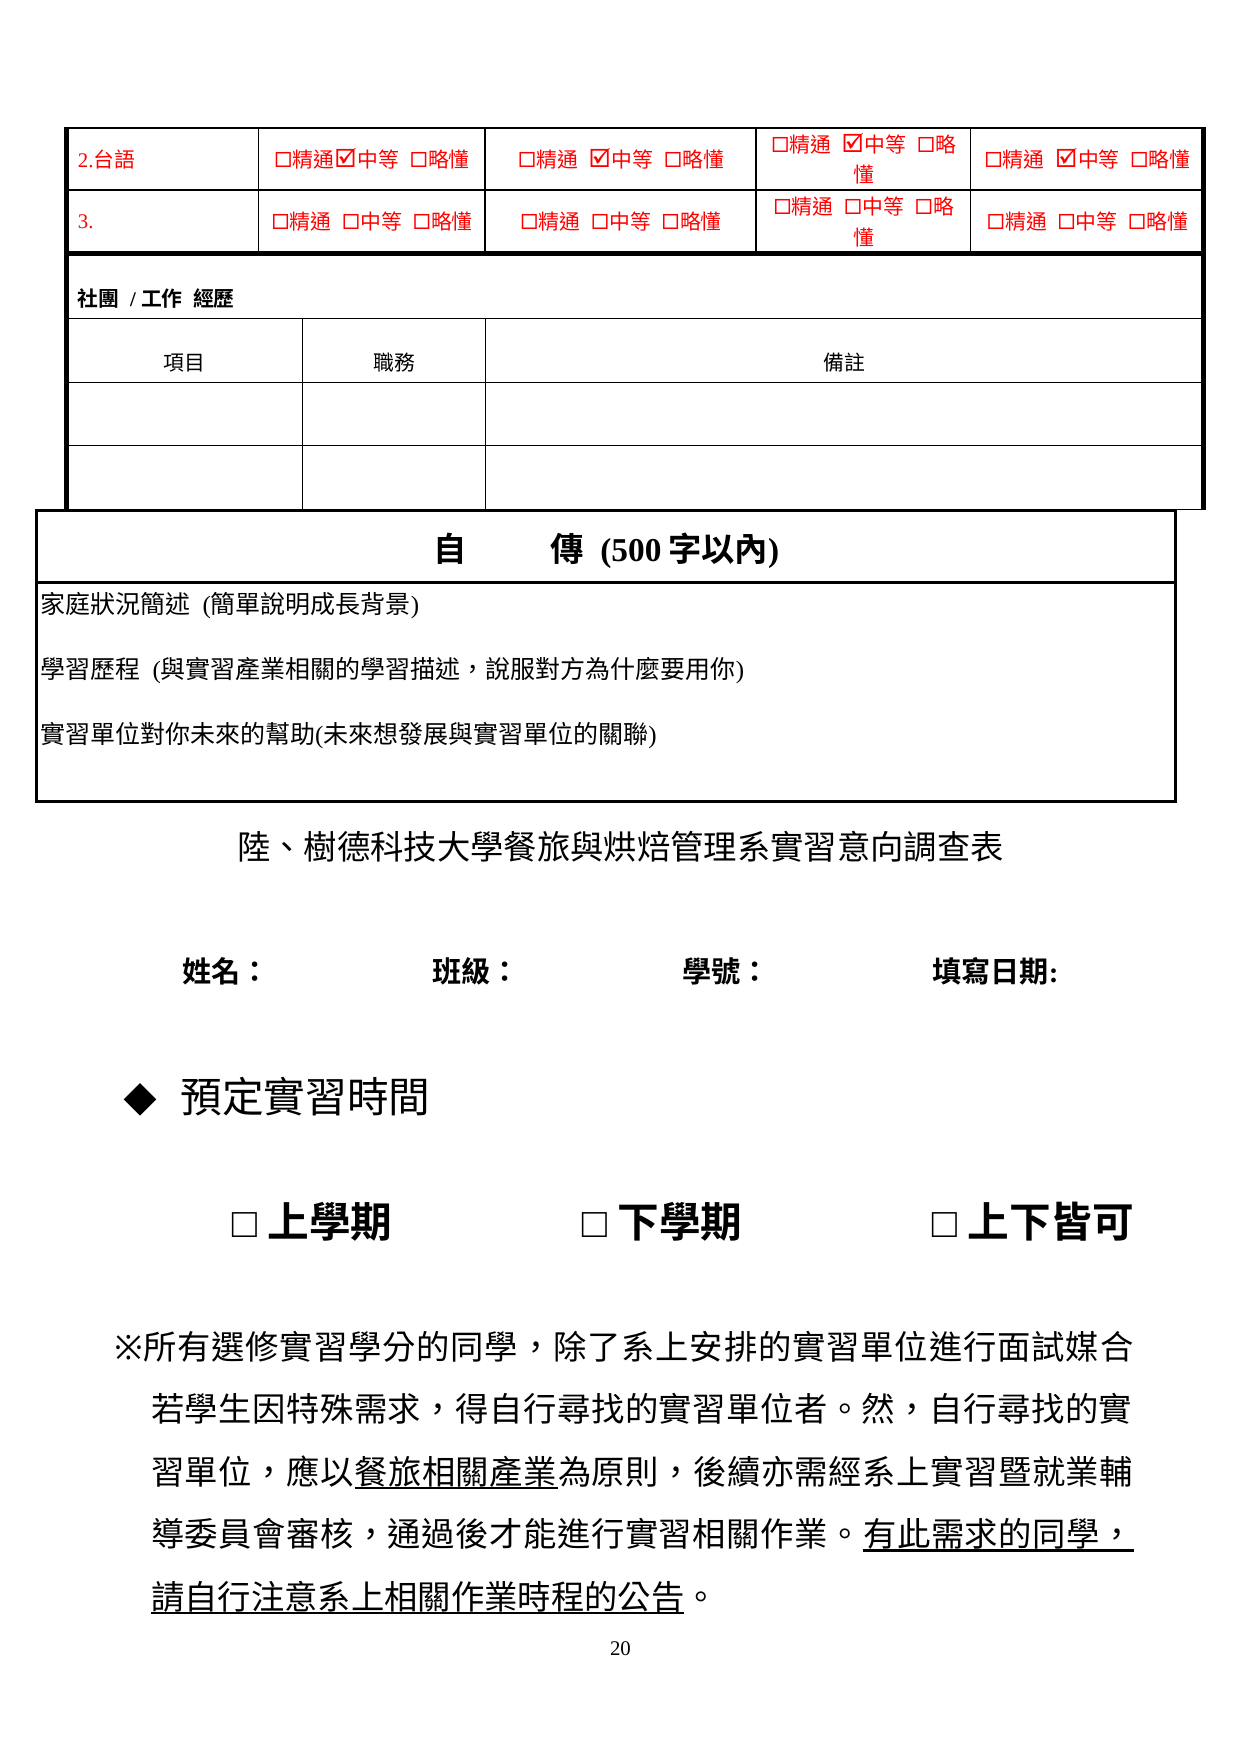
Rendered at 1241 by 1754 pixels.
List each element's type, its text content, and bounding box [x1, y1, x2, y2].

table_cell 精通 中等 略懂 [757, 191, 970, 251]
table_cell 精通 中等 略懂 [486, 191, 755, 251]
text 姓名： 班級： 學號： 填寫日期: [106, 928, 1134, 991]
table_cell 3. [69, 191, 258, 251]
table_cell [303, 446, 485, 509]
text ※所有選修實習學分的同學，除了系上安排的實習單位進行面試媒合，若學生因特殊需求，得自行尋找的實習單位者。然，自行尋找的實習單位，應以餐旅相關產業為原則，後續亦需經系上實習暨就業輔導委員會審核，通過後才能進行實習相關作業。有此需求的同學，請自行注意系上相關作業時程的公告。 [114, 1303, 1134, 1616]
table_cell [37, 127, 64, 189]
table_cell [37, 318, 64, 382]
subtitle 陸、樹德科技大學餐旅與烘焙管理系實習意向調查表 [106, 803, 1134, 866]
table_cell 2.台語 [69, 129, 258, 189]
table_cell [37, 382, 64, 445]
table_cell [37, 189, 64, 251]
table_cell 精通 中等 略懂 [971, 191, 1201, 251]
table_cell 家庭狀況簡述 (簡單說明成長背景) 學習歷程 (與實習產業相關的學習描述，說服對方為什麼要用你) 實習單位對你未來的幫助(未來想發展與實習單位的關聯) [38, 584, 1174, 800]
list 預定實習時間 [121, 1053, 1134, 1116]
table_cell 備註 [486, 319, 1201, 382]
table_cell [69, 383, 302, 445]
table_cell [37, 445, 64, 509]
table_cell [486, 383, 1201, 445]
table_cell 社團 / 工作 經歷 [69, 256, 1201, 318]
table_cell 項目 [69, 319, 302, 382]
table_cell [37, 251, 64, 318]
table_cell 精通 中等 略懂 [259, 191, 484, 251]
table_cell [303, 383, 485, 445]
table_cell 職務 [303, 319, 485, 382]
table_cell [486, 446, 1201, 509]
table_cell 精通 中等 略懂 [486, 129, 755, 189]
table_cell 精通 中等 略懂 [757, 129, 970, 189]
table_cell 精通 中等 略懂 [971, 129, 1201, 189]
table_cell [1177, 510, 1203, 581]
table_cell 精通中等 略懂 [259, 129, 484, 189]
table_cell 自 傳 (500字以內) [38, 512, 1174, 581]
table_cell [69, 446, 302, 509]
table_cell [1177, 581, 1203, 800]
text □ 上學期 □ 下學期 □ 上下皆可 [106, 1178, 1134, 1241]
